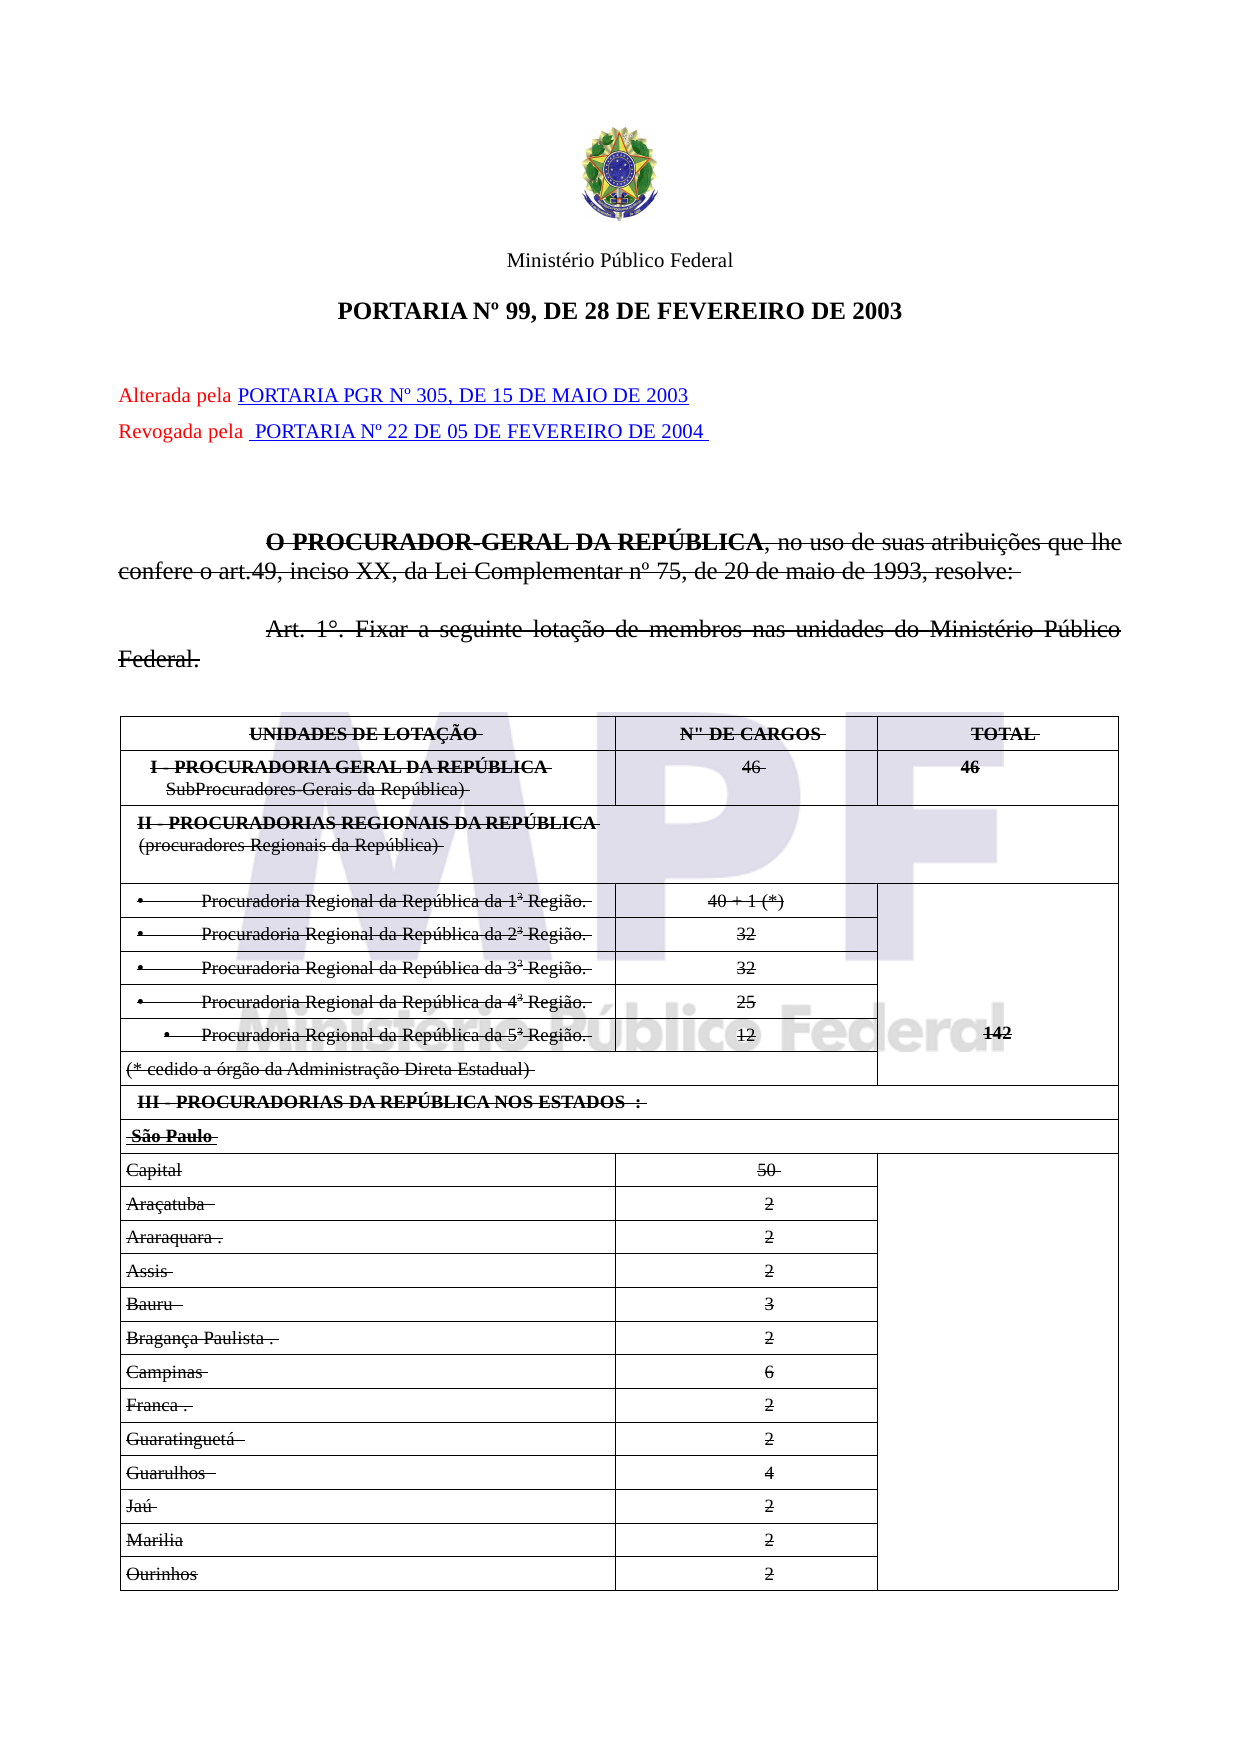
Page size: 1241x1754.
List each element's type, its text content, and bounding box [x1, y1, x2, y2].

table_cell Franca . [121, 1389, 615, 1422]
table_cell Procuradoria Regional da República da 43 Região. [121, 985, 615, 1018]
table_cell Procuradoria Regional da República da 53 Região. [121, 1019, 615, 1051]
table_cell 2 [616, 1423, 877, 1455]
table_cell 2 [616, 1389, 877, 1422]
table_cell 4 [616, 1456, 877, 1489]
table_cell São Paulo [121, 1120, 1118, 1152]
table_cell 2 [616, 1221, 877, 1253]
table_cell 50 [616, 1154, 877, 1186]
table_cell 2 [616, 1187, 877, 1220]
table_cell Jaú [121, 1490, 615, 1522]
text Art. 1°. Fixar a seguinte lotação de membros nas unidades do Ministério Público Federal. [118, 614, 1122, 672]
table_cell I - PROCURADORIA GERAL DA REPÚBLICA SubProcuradores-Gerais da República) [121, 751, 615, 805]
table_cell Bragança Paulista . [121, 1322, 615, 1354]
text PORTARIA Nº 99, DE 28 DE FEVEREIRO DE 2003 [118, 296, 1122, 325]
table_cell Capital [121, 1154, 615, 1186]
table_cell 32 [616, 952, 877, 984]
table_cell (* cedido a órgão da Administração Direta Estadual) [121, 1052, 877, 1085]
table_cell Campinas [121, 1355, 615, 1388]
table_header UNIDADES DE LOTAÇÃO [121, 717, 615, 750]
table_cell Guaratinguetá [121, 1423, 615, 1455]
table_cell 40 + 1 (*) [616, 884, 877, 917]
picture [236, 712, 1004, 716]
table_cell 25 [616, 985, 877, 1018]
table_header TOTAL [878, 717, 1118, 750]
table_cell Guarulhos [121, 1456, 615, 1489]
table_cell 2 [616, 1490, 877, 1522]
table_cell 2 [616, 1524, 877, 1556]
table_cell 46 [878, 751, 1118, 805]
table_cell 2 [616, 1557, 877, 1590]
text Revogada pela PORTARIA Nº 22 DE 05 DE FEVEREIRO DE 2004 [118, 419, 1122, 443]
table_cell 142 [878, 884, 1118, 1085]
table_cell 46 [616, 751, 877, 805]
table_header N" DE CARGOS [616, 717, 877, 750]
table_cell Marilia [121, 1524, 615, 1556]
table_cell II - PROCURADORIAS REGIONAIS DA REPÚBLICA (procuradores Regionais da República) [121, 806, 1118, 883]
table_cell Procuradoria Regional da República da 33 Região. [121, 952, 615, 984]
table_cell 32 [616, 918, 877, 951]
table_cell III - PROCURADORIAS DA REPÚBLICA NOS ESTADOS : [121, 1086, 1118, 1119]
table_cell [878, 1154, 1118, 1590]
table_cell 3 [616, 1288, 877, 1321]
table_cell 6 [616, 1355, 877, 1388]
table_cell Assis [121, 1254, 615, 1287]
table_cell Araraquara . [121, 1221, 615, 1253]
table_cell Ourinhos [121, 1557, 615, 1590]
table_cell Procuradoria Regional da República da 23 Região. [121, 918, 615, 951]
table_cell 2 [616, 1322, 877, 1354]
table_cell 12 [616, 1019, 877, 1051]
table_cell Procuradoria Regional da República da 13 Região. [121, 884, 615, 917]
text Alterada pela PORTARIA PGR Nº 305, DE 15 DE MAIO DE 2003 [118, 383, 1122, 407]
table_cell 2 [616, 1254, 877, 1287]
table_cell Araçatuba [121, 1187, 615, 1220]
text O PROCURADOR-GERAL DA REPÚBLICA, no uso de suas atribuições que lhe confere o art.49, inciso XX, da Lei Complementar nº 75, de 20 de maio de 1993, resolve: [118, 527, 1122, 585]
table_cell Bauru [121, 1288, 615, 1321]
